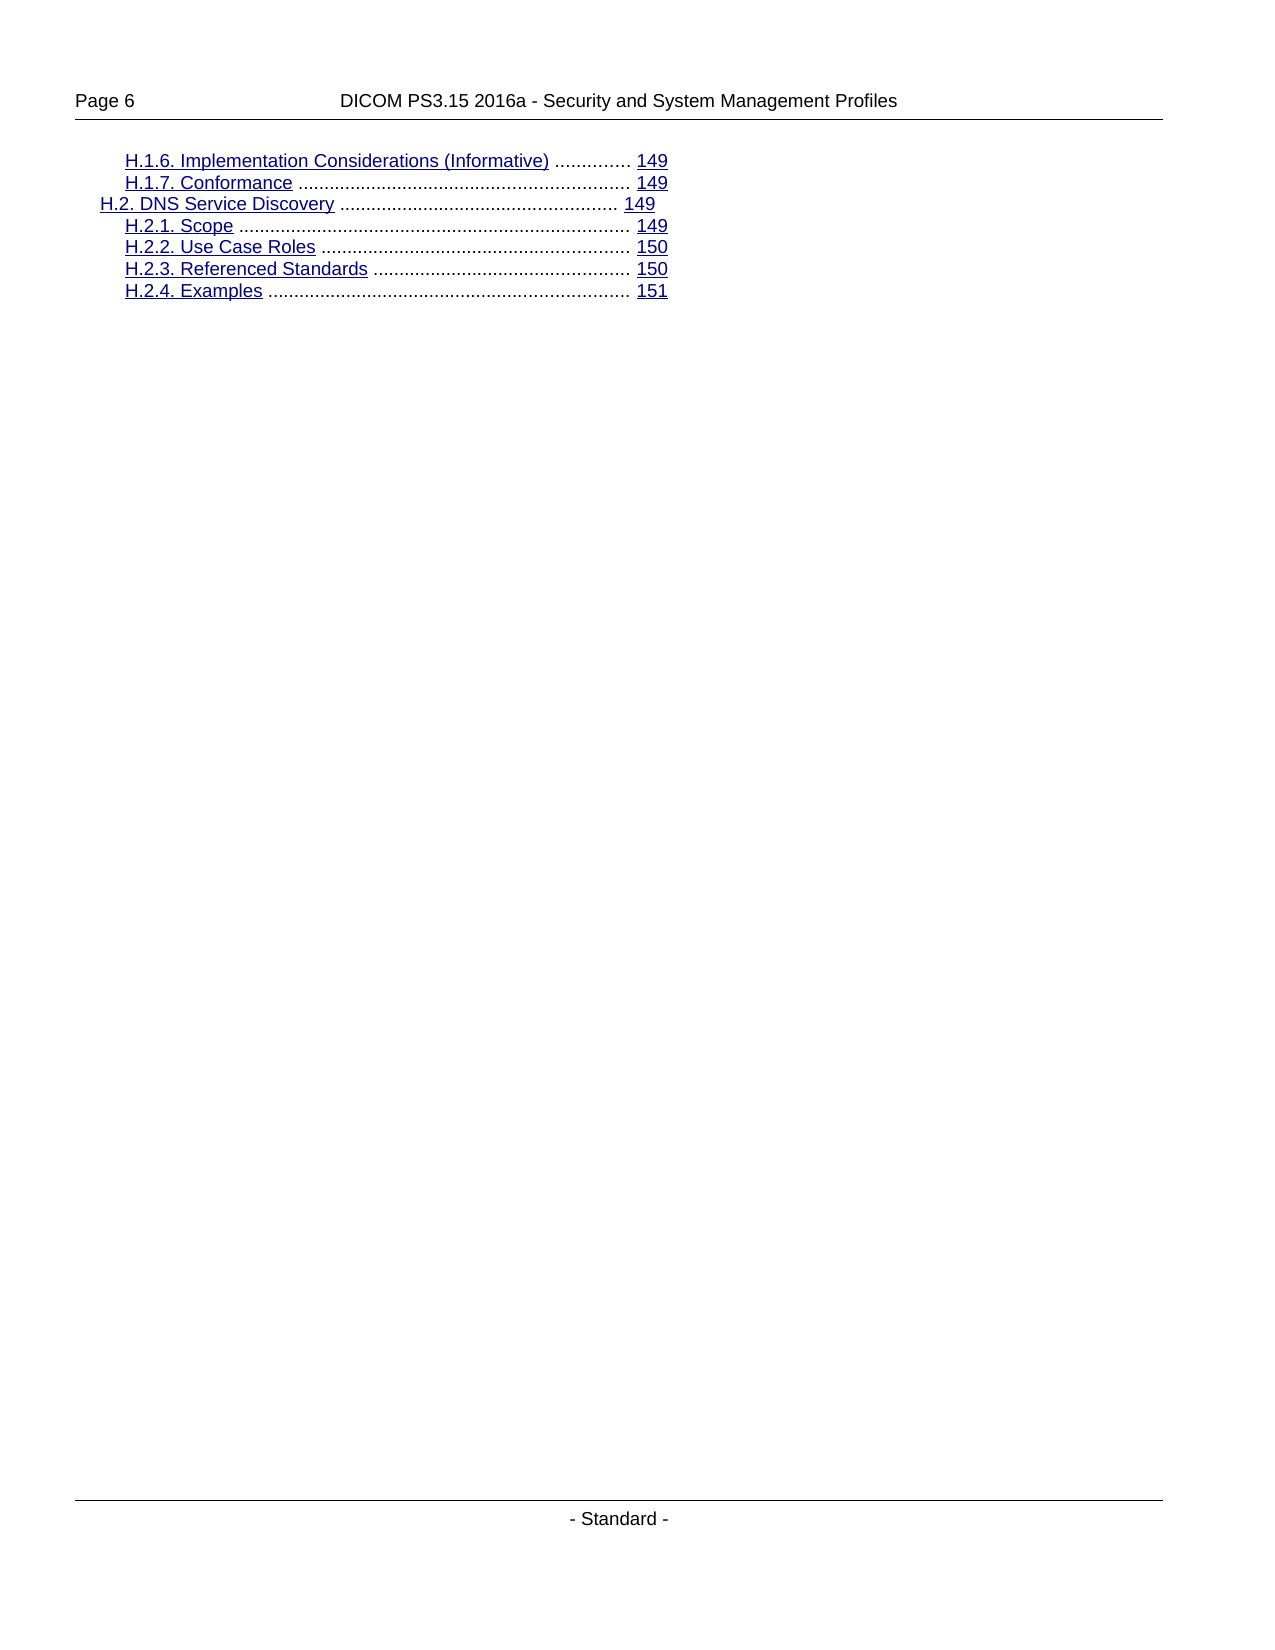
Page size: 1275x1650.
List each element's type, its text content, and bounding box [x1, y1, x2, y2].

text H.2.2. Use Case Roles 0 [125, 236, 1137, 258]
text H.1.6. Implementation Considerations (Informative) 0 [125, 150, 1137, 172]
text H.2.4. Examples 0 [125, 279, 1137, 301]
text H.2. DNS Service Discovery 0 [100, 193, 1137, 215]
text H.2.1. Scope 0 [125, 215, 1137, 236]
text H.2.3. Referenced Standards 0 [125, 258, 1137, 279]
text H.1.7. Conformance 0 [125, 172, 1137, 193]
